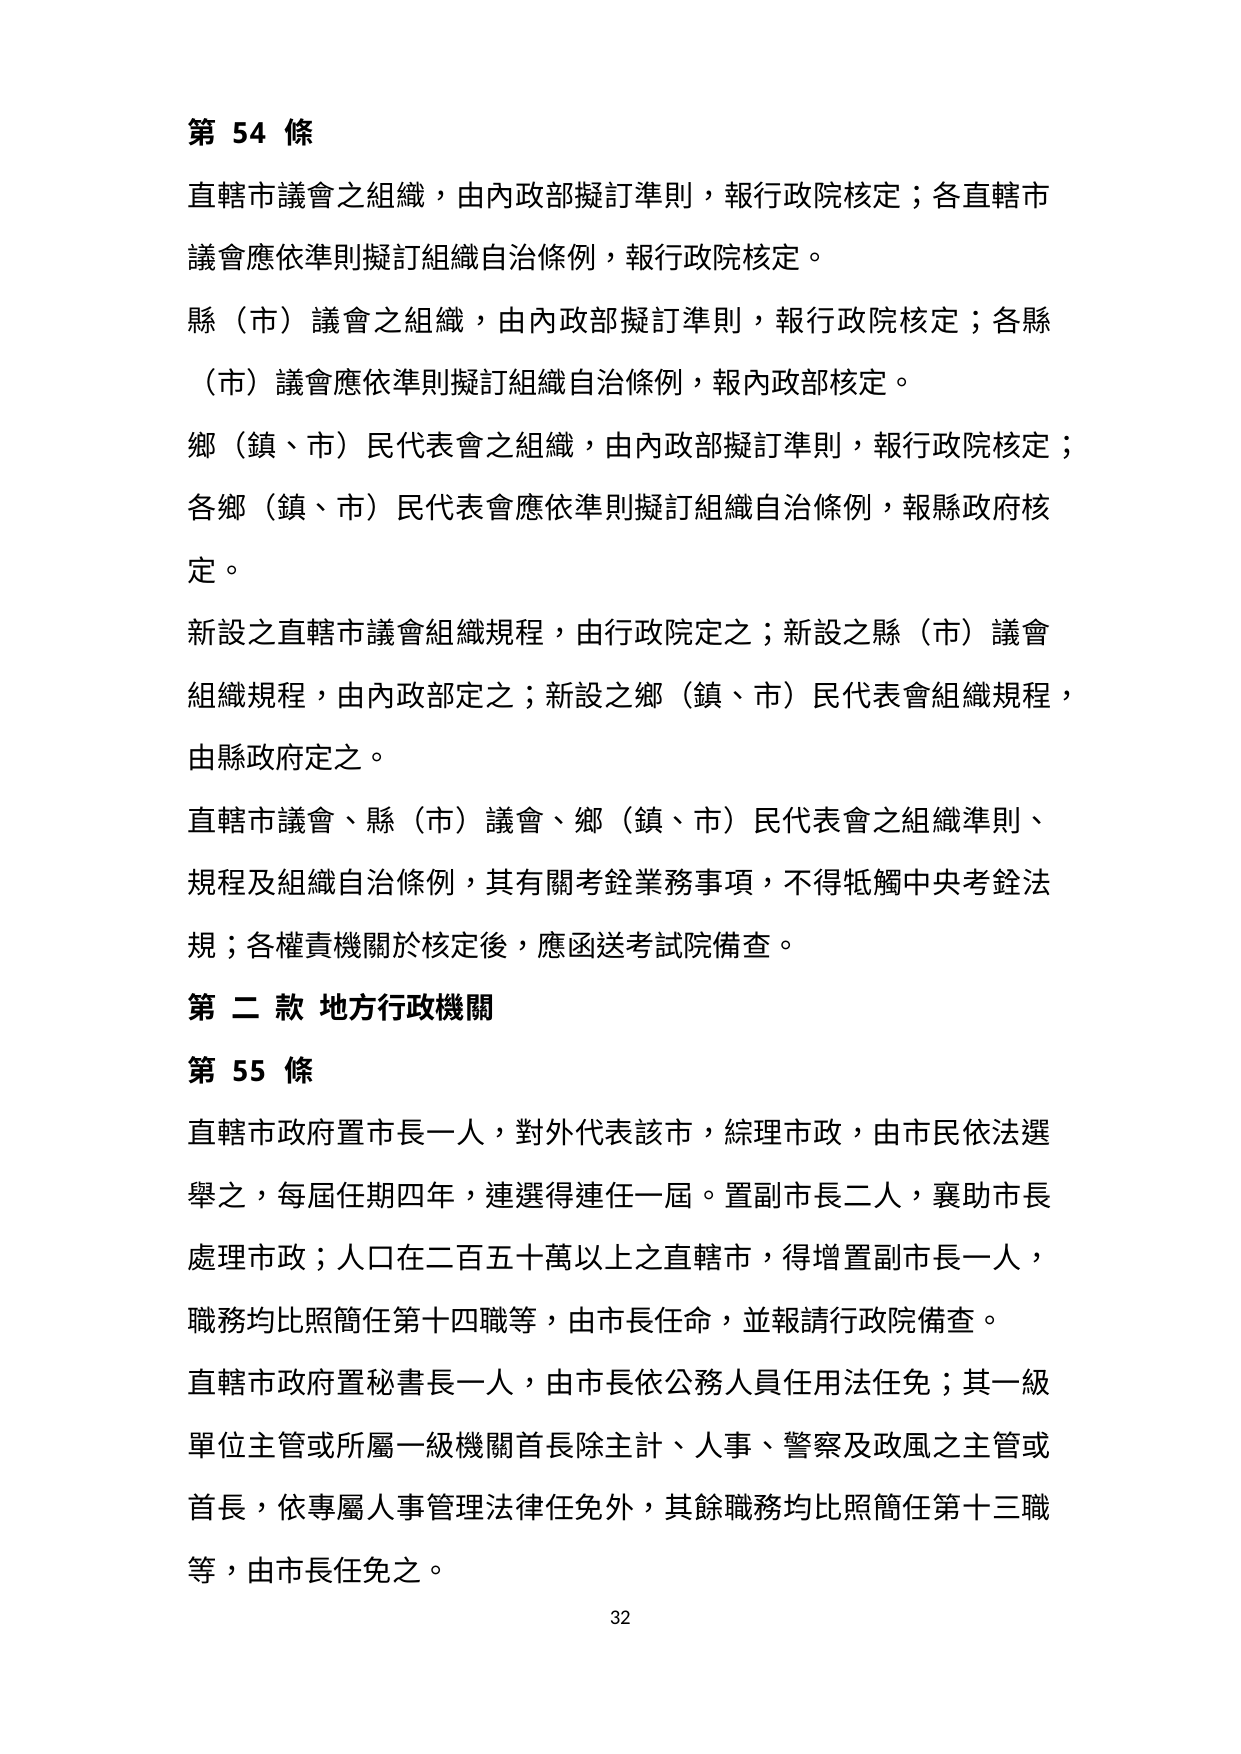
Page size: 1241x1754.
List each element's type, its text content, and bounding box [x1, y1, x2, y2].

text 直轄市政府置秘書長一人，由市長依公務人員任用法任免；其一級單位主管或所屬一級機關首長除主計、人事、警察及政風之主管或首長，依專屬人事管理法律任免外，其餘職務均比照簡任第十三職等，由市長任免之。 [188, 1339, 1053, 1589]
text 直轄市議會之組織，由內政部擬訂準則，報行政院核定；各直轄市議會應依準則擬訂組織自治條例，報行政院核定。 [188, 152, 1053, 277]
text 鄉（鎮、市）民代表會之組織，由內政部擬訂準則，報行政院核定；各鄉（鎮、市）民代表會應依準則擬訂組織自治條例，報縣政府核定。 [188, 402, 1053, 589]
text 第 55 條 [188, 1027, 1053, 1089]
text 新設之直轄市議會組織規程，由行政院定之；新設之縣（市）議會組織規程，由內政部定之；新設之鄉（鎮、市）民代表會組織規程，由縣政府定之。 [188, 589, 1053, 777]
text 縣（市）議會之組織，由內政部擬訂準則，報行政院核定；各縣（市）議會應依準則擬訂組織自治條例，報內政部核定。 [188, 277, 1053, 402]
text 直轄市議會、縣（市）議會、鄉（鎮、市）民代表會之組織準則、規程及組織自治條例，其有關考銓業務事項，不得牴觸中央考銓法規；各權責機關於核定後，應函送考試院備查。 [188, 777, 1053, 964]
text 第 54 條 [188, 89, 1053, 152]
text 直轄市政府置市長一人，對外代表該市，綜理市政，由市民依法選舉之，每屆任期四年，連選得連任一屆。置副市長二人，襄助市長處理市政；人口在二百五十萬以上之直轄市，得增置副市長一人，職務均比照簡任第十四職等，由市長任命，並報請行政院備查。 [188, 1089, 1053, 1339]
text 第 二 款 地方行政機關 [188, 964, 1053, 1027]
